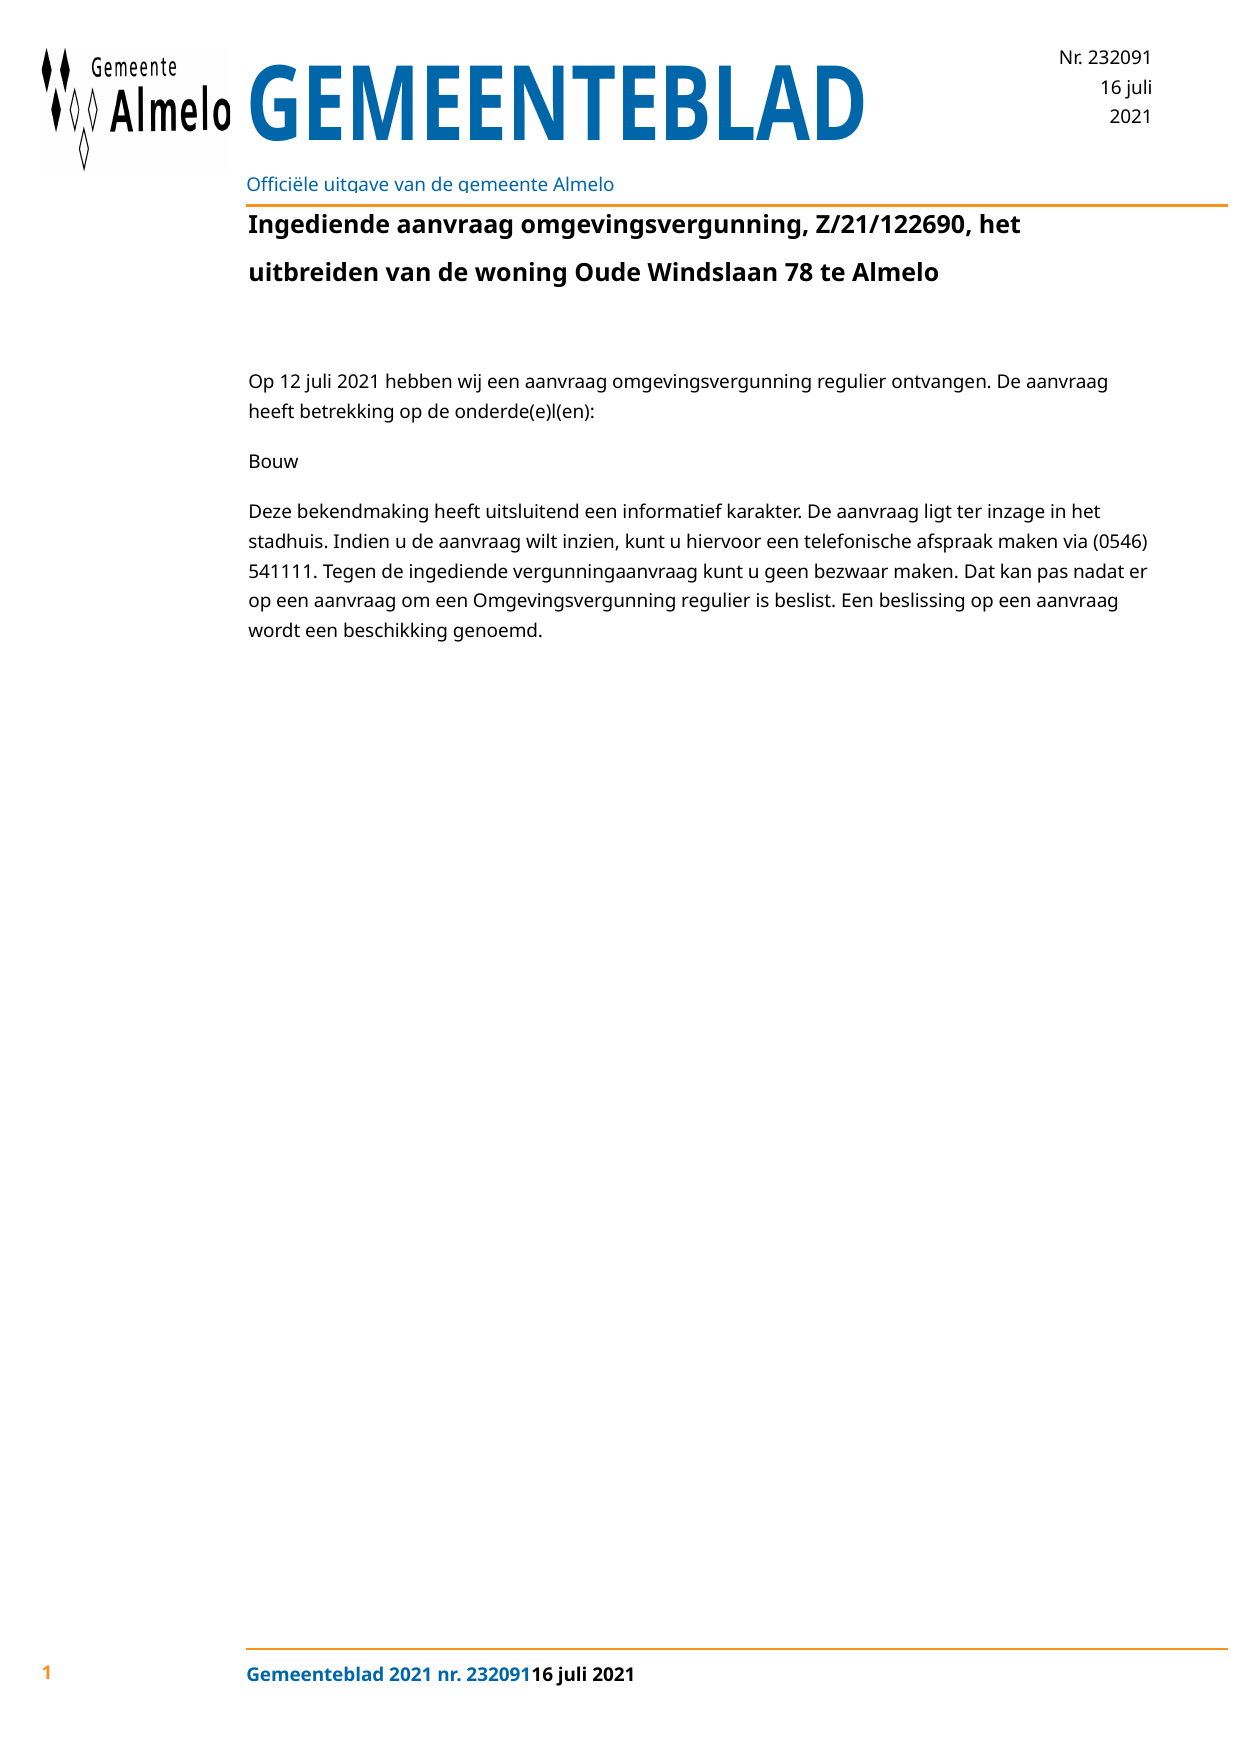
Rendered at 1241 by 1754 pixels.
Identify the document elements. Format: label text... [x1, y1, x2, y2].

text Ingediende aanvraag omgevingsvergunning, Z/21/122690, het uitbreiden van de woning Oude Windslaan 78 te Almelo [248, 207, 1152, 288]
text Op 12 juli 2021 hebben wij een aanvraag omgevingsvergunning regulier ontvangen. De aanvraag heeft betrekking op de onderde(e)l(en): [248, 368, 1152, 424]
text Deze bekendmaking heeft uitsluitend een informatief karakter. De aanvraag ligt ter inzage in het stadhuis. Indien u de aanvraag wilt inzien, kunt u hiervoor een telefonische afspraak maken via (0546) 541111. Tegen de ingediende vergunningaanvraag kunt u geen bezwaar maken. Dat kan pas nadat er op een aanvraag om een Omgevingsvergunning regulier is beslist. Een beslissing op een aanvraag wordt een beschikking genoemd. [248, 499, 1152, 643]
text Bouw [248, 448, 1152, 474]
picture [41, 47, 231, 172]
